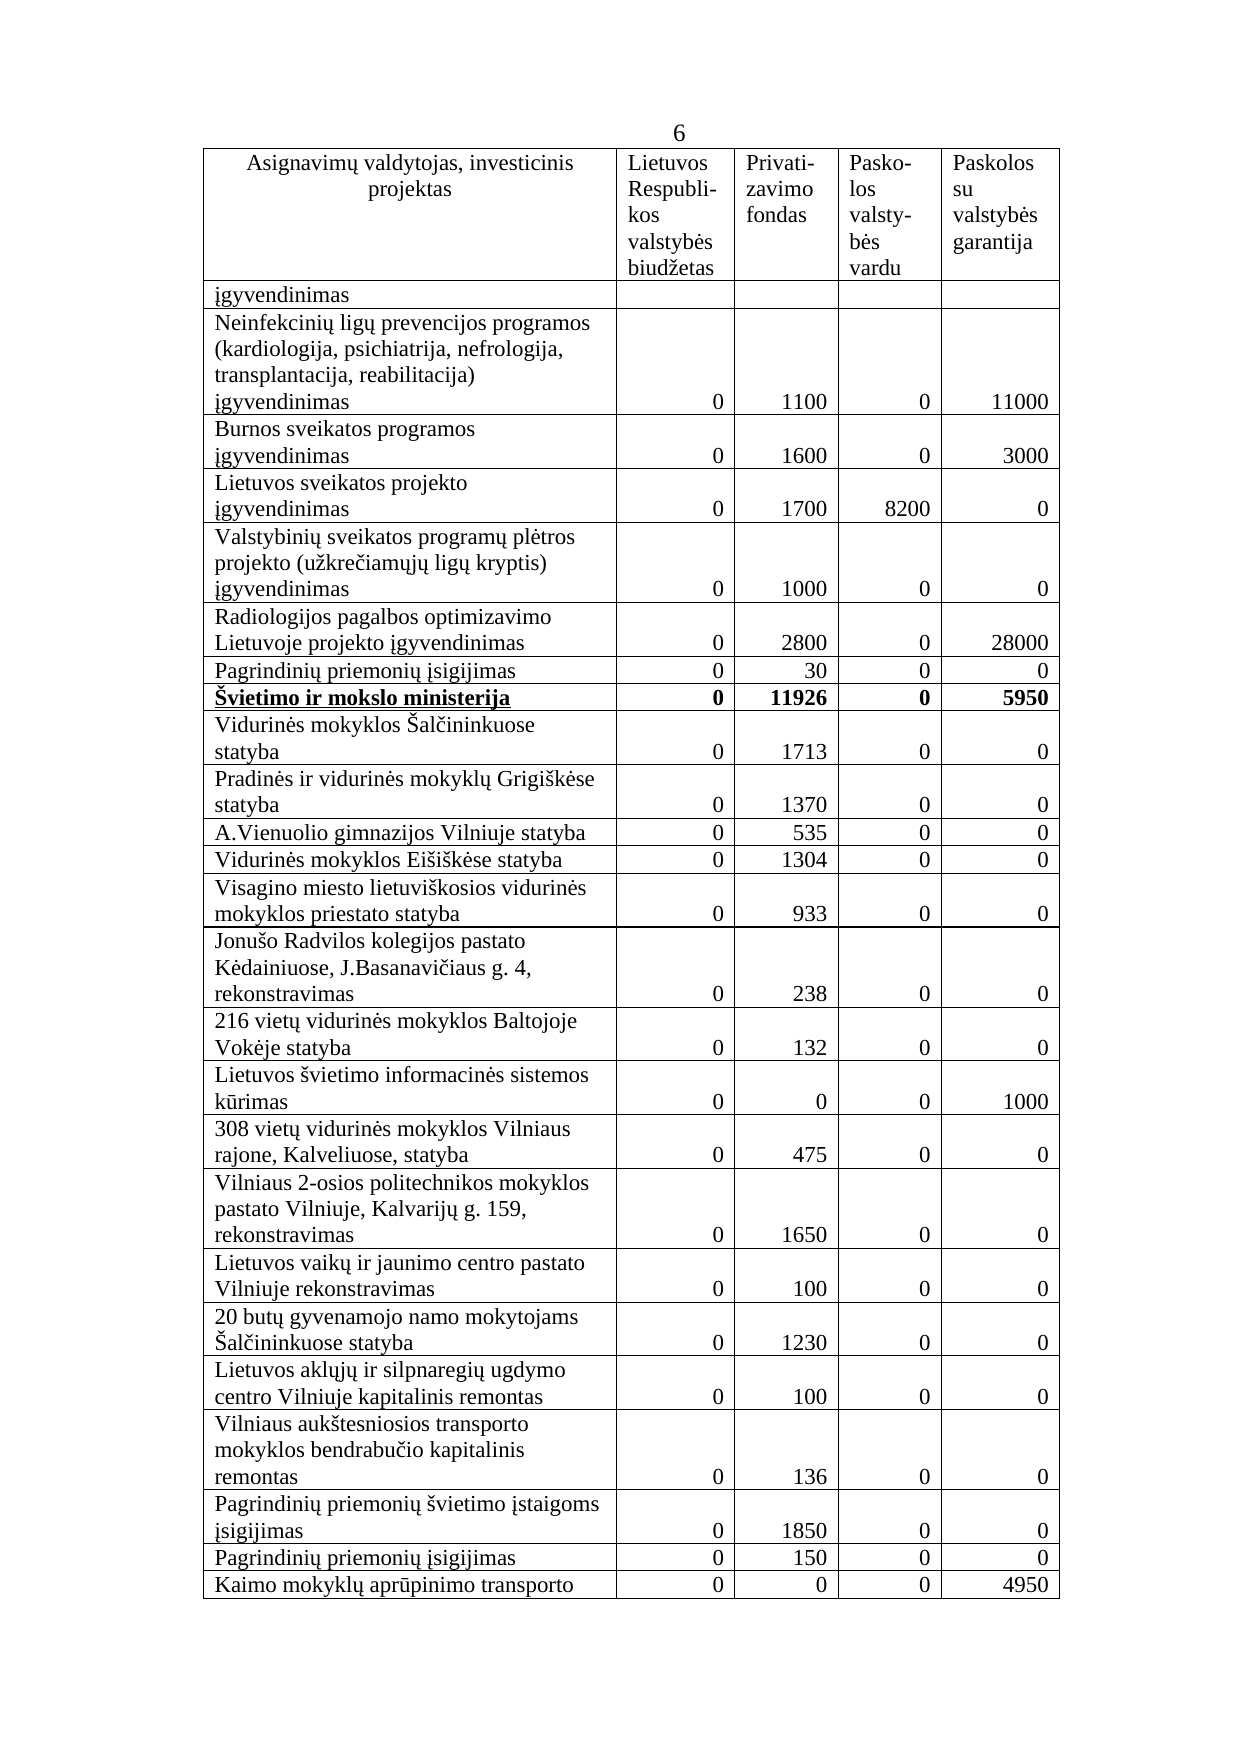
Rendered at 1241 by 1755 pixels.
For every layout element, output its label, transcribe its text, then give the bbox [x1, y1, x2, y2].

table_cell 0 [942, 523, 1059, 602]
table_cell 0 [735, 1061, 838, 1114]
table_cell 1850 [735, 1490, 838, 1543]
table_cell 0 [942, 1169, 1059, 1248]
table_cell 0 [617, 1249, 734, 1302]
table_cell Vilniaus 2-osios politechnikos mokyklos pastato Vilniuje, Kalvarijų g. 159, rekonstravimas [204, 1169, 616, 1248]
table_cell 0 [617, 415, 734, 468]
table_cell 1000 [735, 523, 838, 602]
table_cell 132 [735, 1008, 838, 1060]
table_cell 0 [942, 819, 1059, 845]
table_cell 1000 [942, 1061, 1059, 1114]
table_cell 1600 [735, 415, 838, 468]
table_cell 0 [617, 1169, 734, 1248]
table_cell Vidurinės mokyklos Šalčininkuose statyba [204, 711, 616, 764]
table_cell 0 [735, 1571, 838, 1598]
table_cell 0 [839, 1544, 941, 1570]
table_cell Vilniaus aukštesniosios transporto mokyklos bendrabučio kapitalinis remontas [204, 1410, 616, 1489]
table_cell 0 [839, 1115, 941, 1168]
table_cell Pradinės ir vidurinės mokyklų Grigiškėse statyba [204, 765, 616, 818]
table_cell 0 [839, 309, 941, 414]
table_cell 0 [617, 928, 734, 1007]
table_cell Vidurinės mokyklos Eišiškėse statyba [204, 846, 616, 873]
table_cell 1304 [735, 846, 838, 873]
table_cell 150 [735, 1544, 838, 1570]
table_cell 0 [839, 1061, 941, 1114]
table_cell 1370 [735, 765, 838, 818]
table_cell 0 [942, 1008, 1059, 1060]
table_cell 0 [942, 1490, 1059, 1543]
table_cell 0 [839, 684, 941, 710]
table_cell Pagrindinių priemonių įsigijimas [204, 1544, 616, 1570]
table_cell Lietuvos sveikatos projekto įgyvendinimas [204, 469, 616, 522]
table_cell 28000 [942, 603, 1059, 656]
table_cell 0 [839, 1356, 941, 1409]
table_cell 216 vietų vidurinės mokyklos Baltojoje Vokėje statyba [204, 1008, 616, 1060]
table_cell 0 [942, 874, 1059, 926]
table_cell 0 [839, 657, 941, 683]
table_cell 0 [942, 1544, 1059, 1570]
table_cell 0 [617, 846, 734, 873]
table_cell 100 [735, 1249, 838, 1302]
table_cell 0 [839, 765, 941, 818]
table_cell 30 [735, 657, 838, 683]
table_cell 0 [942, 1410, 1059, 1489]
table_cell [942, 281, 1059, 308]
table_cell Burnos sveikatos programos įgyvendinimas [204, 415, 616, 468]
table_cell 0 [839, 1008, 941, 1060]
table_cell 2800 [735, 603, 838, 656]
table_cell 0 [839, 523, 941, 602]
table_cell 0 [942, 1303, 1059, 1355]
table_header Asignavimų valdytojas, investicinis projektas [204, 149, 616, 280]
table_cell Pagrindinių priemonių švietimo įstaigoms įsigijimas [204, 1490, 616, 1543]
table_cell 0 [617, 1115, 734, 1168]
table_cell 0 [942, 711, 1059, 764]
table_cell 0 [839, 1571, 941, 1598]
table_cell Lietuvos švietimo informacinės sistemos kūrimas [204, 1061, 616, 1114]
table_cell [839, 281, 941, 308]
table_cell 0 [839, 1410, 941, 1489]
table_cell 11926 [735, 684, 838, 710]
table_cell Valstybinių sveikatos programų plėtros projekto (užkrečiamųjų ligų kryptis) įgyvendinimas [204, 523, 616, 602]
table_cell 100 [735, 1356, 838, 1409]
table_cell 0 [617, 523, 734, 602]
table_cell 0 [617, 1303, 734, 1355]
table_cell 0 [617, 684, 734, 710]
table_cell 0 [617, 309, 734, 414]
table_cell 0 [942, 1356, 1059, 1409]
table_cell [617, 281, 734, 308]
table_cell 0 [617, 1356, 734, 1409]
table_cell 0 [839, 415, 941, 468]
table_cell 4950 [942, 1571, 1059, 1598]
table_cell 0 [617, 1490, 734, 1543]
table_cell 475 [735, 1115, 838, 1168]
table_cell 0 [839, 846, 941, 873]
table_cell Švietimo ir mokslo ministerija [204, 684, 616, 710]
table_cell 1713 [735, 711, 838, 764]
table_cell 0 [617, 711, 734, 764]
table_cell A.Vienuolio gimnazijos Vilniuje statyba [204, 819, 616, 845]
table_cell 1700 [735, 469, 838, 522]
table_cell Visagino miesto lietuviškosios vidurinės mokyklos priestato statyba [204, 874, 616, 926]
table_cell 0 [839, 819, 941, 845]
table_cell 1100 [735, 309, 838, 414]
table_cell Lietuvos aklųjų ir silpnaregių ugdymo centro Vilniuje kapitalinis remontas [204, 1356, 616, 1409]
table_cell 0 [942, 765, 1059, 818]
table_cell 535 [735, 819, 838, 845]
table_cell 308 vietų vidurinės mokyklos Vilniaus rajone, Kalveliuose, statyba [204, 1115, 616, 1168]
table_cell 0 [617, 819, 734, 845]
table_cell 0 [839, 1169, 941, 1248]
table_cell 0 [617, 1410, 734, 1489]
table_header Paskolos su valstybės garantija [942, 149, 1059, 280]
table_cell Jonušo Radvilos kolegijos pastato Kėdainiuose, J.Basanavičiaus g. 4, rekonstravimas [204, 928, 616, 1007]
table_cell [735, 281, 838, 308]
table_cell 238 [735, 928, 838, 1007]
table_cell įgyvendinimas [204, 281, 616, 308]
table_cell 0 [942, 1249, 1059, 1302]
table_cell 0 [942, 657, 1059, 683]
table_cell 0 [942, 469, 1059, 522]
table_cell 0 [839, 1249, 941, 1302]
table_cell 0 [617, 1008, 734, 1060]
table_cell 8200 [839, 469, 941, 522]
table_cell 0 [617, 603, 734, 656]
table_cell 0 [839, 928, 941, 1007]
table_cell 0 [617, 1061, 734, 1114]
table_cell 20 butų gyvenamojo namo mokytojams Šalčininkuose statyba [204, 1303, 616, 1355]
table_cell 0 [942, 928, 1059, 1007]
table_cell Lietuvos vaikų ir jaunimo centro pastato Vilniuje rekonstravimas [204, 1249, 616, 1302]
table_cell 136 [735, 1410, 838, 1489]
table_header Pasko-los valsty-bės vardu [839, 149, 941, 280]
table_cell Neinfekcinių ligų prevencijos programos (kardiologija, psichiatrija, nefrologija, transplantacija, reabilitacija) įgyvendinimas [204, 309, 616, 414]
table_cell 0 [839, 711, 941, 764]
table_cell 1230 [735, 1303, 838, 1355]
table_cell 0 [839, 1490, 941, 1543]
table_cell 0 [839, 1303, 941, 1355]
table_cell 5950 [942, 684, 1059, 710]
table_cell 0 [839, 874, 941, 926]
table_cell 3000 [942, 415, 1059, 468]
table_cell 0 [839, 603, 941, 656]
table_header Privati-zavimo fondas [735, 149, 838, 280]
table_cell Pagrindinių priemonių įsigijimas [204, 657, 616, 683]
table_cell 1650 [735, 1169, 838, 1248]
table_header Lietuvos Respubli-kos valstybės biudžetas [617, 149, 734, 280]
table_cell 0 [617, 765, 734, 818]
table_cell 0 [617, 1544, 734, 1570]
table_cell Radiologijos pagalbos optimizavimo Lietuvoje projekto įgyvendinimas [204, 603, 616, 656]
table_cell 0 [617, 469, 734, 522]
table_cell 0 [942, 1115, 1059, 1168]
table_cell 0 [617, 874, 734, 926]
table_cell 933 [735, 874, 838, 926]
table_cell 0 [617, 657, 734, 683]
table_cell 0 [617, 1571, 734, 1598]
table_cell Kaimo mokyklų aprūpinimo transporto [204, 1571, 616, 1598]
table_cell 11000 [942, 309, 1059, 414]
table_cell 0 [942, 846, 1059, 873]
